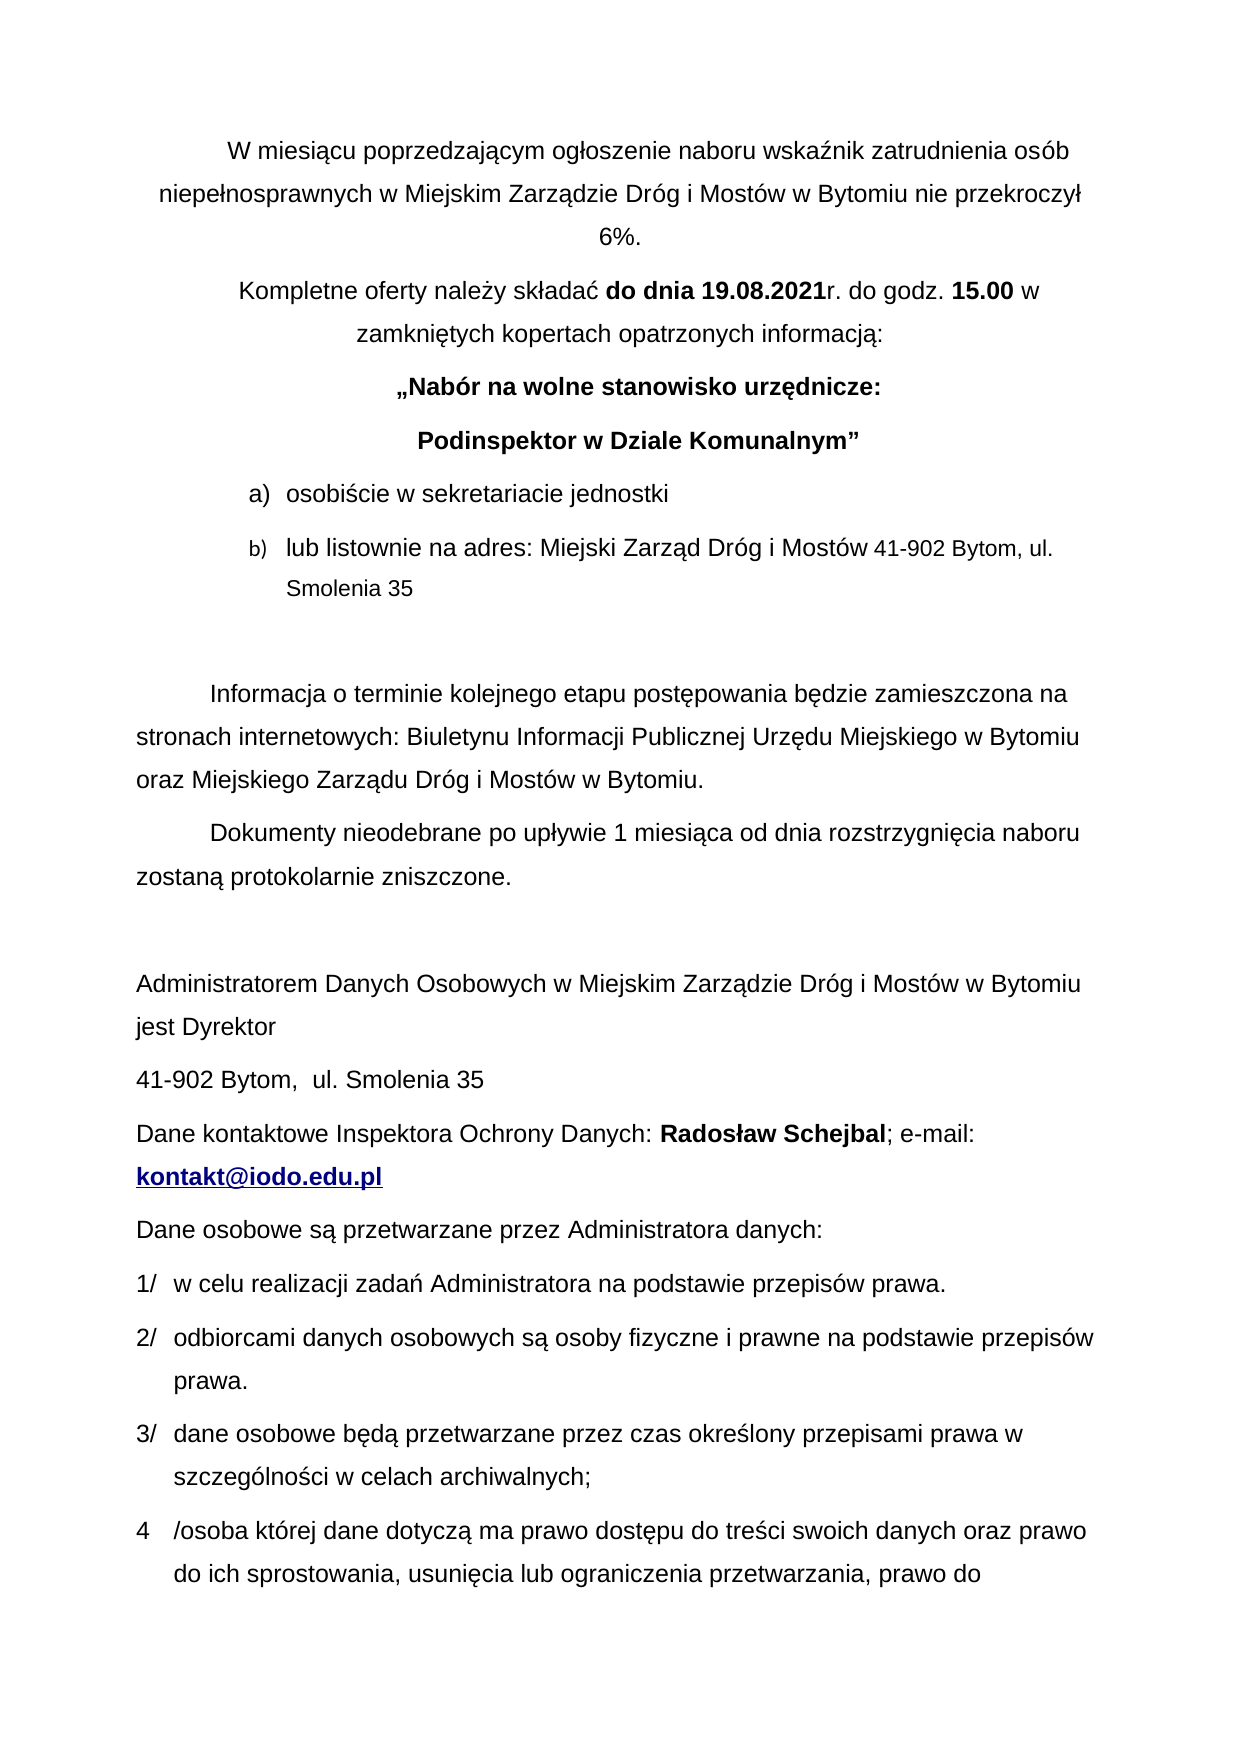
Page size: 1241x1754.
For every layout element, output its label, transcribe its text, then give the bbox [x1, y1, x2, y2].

text W miesiącu poprzedzającym ogłoszenie naboru wskaźnik zatrudnienia osób niepełnosprawnych w Miejskim Zarządzie Dróg i Mostów w Bytomiu nie przekroczył 6%. [136, 136, 1104, 251]
text Podinspektor w Dziale Komunalnym” [173, 426, 1104, 454]
list Kompletne oferty należy składać do dnia 19.08.2021r. do godz. 15.00 w zamkniętych kopertach opatrzonych informacją: [136, 276, 1104, 347]
text 4 /osoba której dane dotyczą ma prawo dostępu do treści swoich danych oraz prawo do ich sprostowania, usunięcia lub ograniczenia przetwarzania, prawo do [136, 1516, 1104, 1588]
list Dokumenty nieodebrane po upływie 1 miesiąca od dnia rozstrzygnięcia naboru zostaną protokolarnie zniszczone. [136, 818, 1104, 890]
text 2/ odbiorcami danych osobowych są osoby fizyczne i prawne na podstawie przepisów prawa. [136, 1323, 1104, 1394]
text „Nabór na wolne stanowisko urzędnicze: [173, 372, 1104, 401]
list lub listownie na adres: Miejski Zarząd Dróg i Mostów 41-902 Bytom, ul. Smolenia 35 [248, 533, 1104, 602]
text 1/ w celu realizacji zadań Administratora na podstawie przepisów prawa. [136, 1269, 1104, 1298]
text Administratorem Danych Osobowych w Miejskim Zarządzie Dróg i Mostów w Bytomiu jest Dyrektor [136, 969, 1104, 1041]
text 3/ dane osobowe będą przetwarzane przez czas określony przepisami prawa w szczególności w celach archiwalnych; [136, 1419, 1104, 1491]
text 41-902 Bytom, ul. Smolenia 35 [136, 1065, 1104, 1094]
text Dane osobowe są przetwarzane przez Administratora danych: [136, 1216, 1104, 1244]
list Informacja o terminie kolejnego etapu postępowania będzie zamieszczona na stronach internetowych: Biuletynu Informacji Publicznej Urzędu Miejskiego w Bytomiu oraz Miejskiego Zarządu Dróg i Mostów w Bytomiu. [136, 679, 1104, 794]
list osobiście w sekretariacie jednostki [248, 479, 1104, 508]
text Dane kontaktowe Inspektora Ochrony Danych: Radosław Schejbal; e-mail: kontakt@iodo.edu.pl [136, 1119, 1104, 1191]
